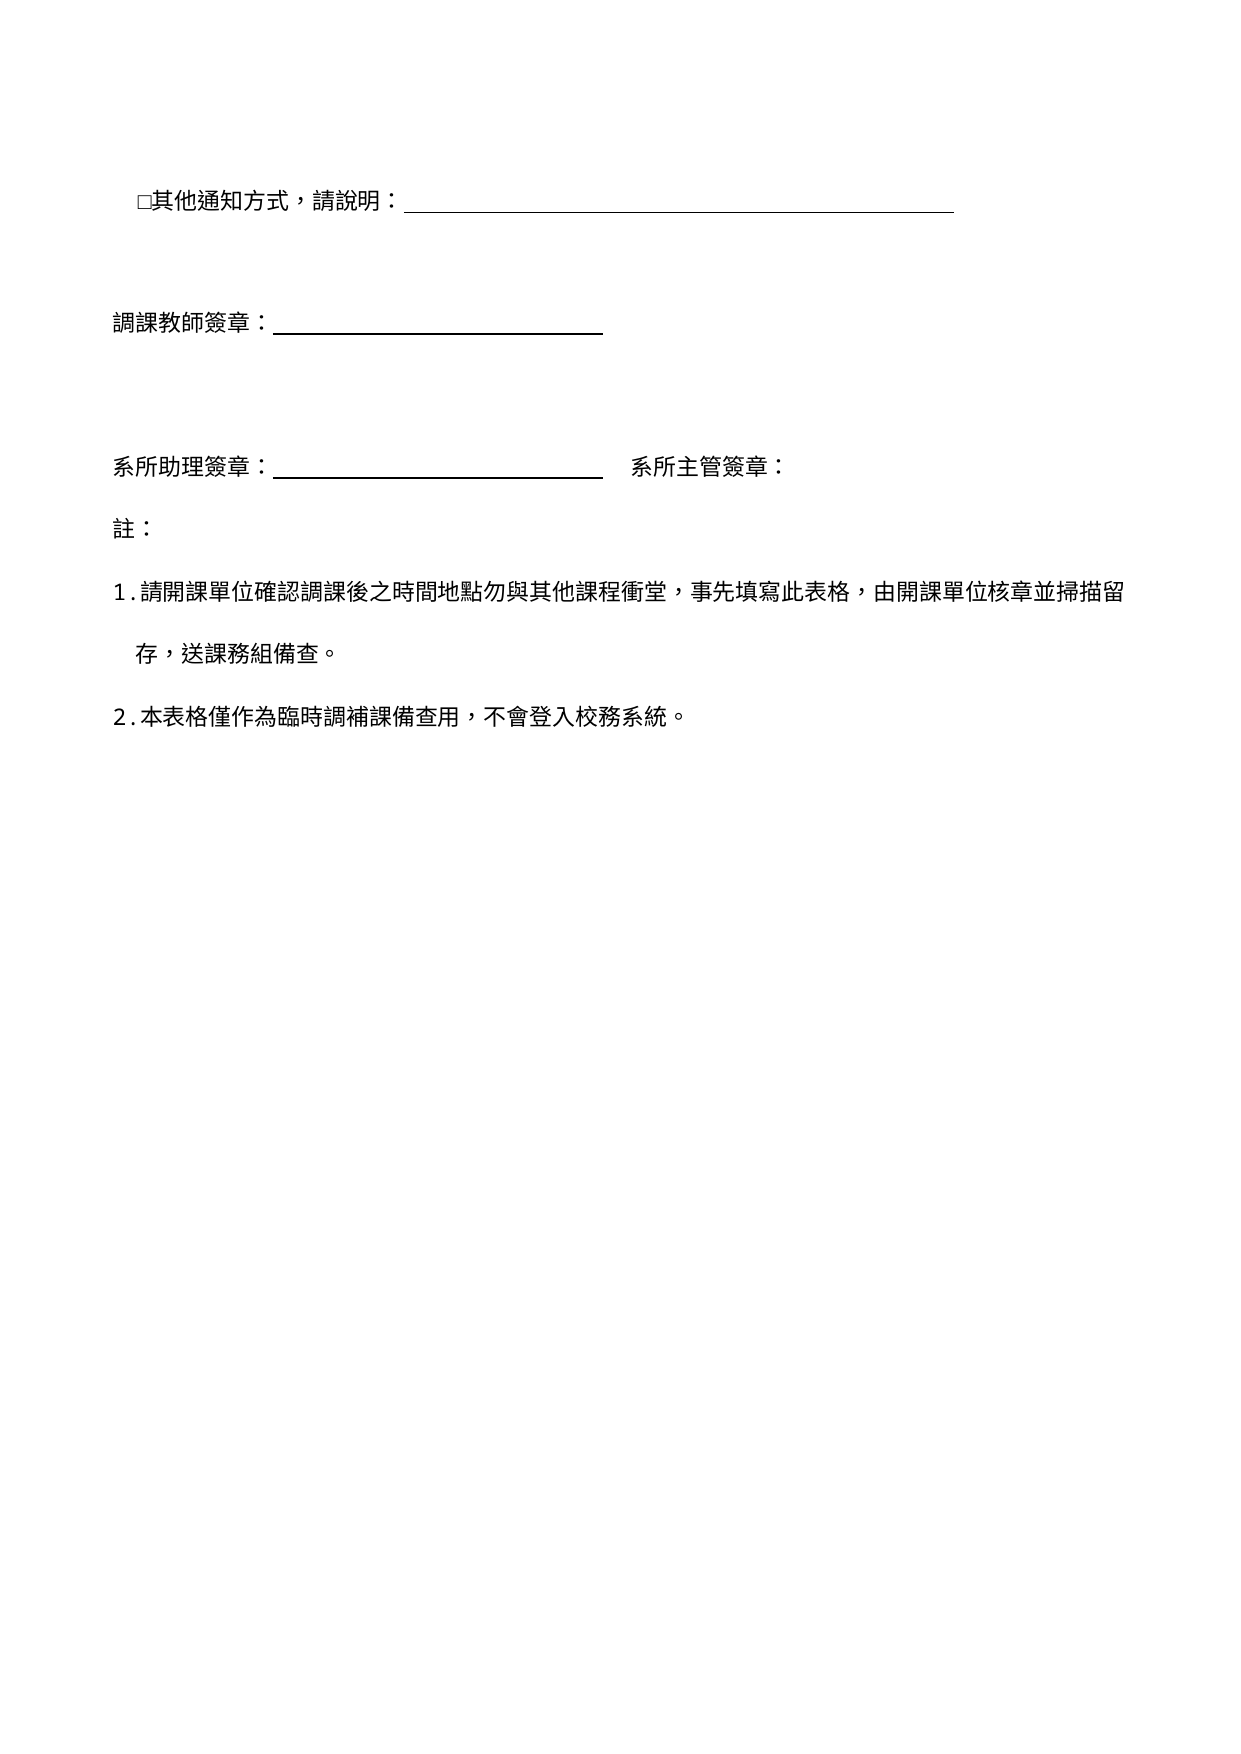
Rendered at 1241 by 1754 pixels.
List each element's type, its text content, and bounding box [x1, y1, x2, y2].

text 系所助理簽章：­­ 系所主管簽章：­­ [112, 423, 1128, 486]
text 2.本表格僅作為臨時調補課備查用，不會登入校務系統。 [112, 673, 1128, 736]
text 調課教師簽章：­­ [112, 280, 1128, 342]
table_cell □其他通知方式，請說明： [126, 158, 968, 217]
text 註： [112, 486, 1128, 548]
text 1.請開課單位確認調課後之時間地點勿與其他課程衝堂，事先填寫此表格，由開課單位核章並掃描留存，送課務組備查。 [112, 548, 1128, 673]
